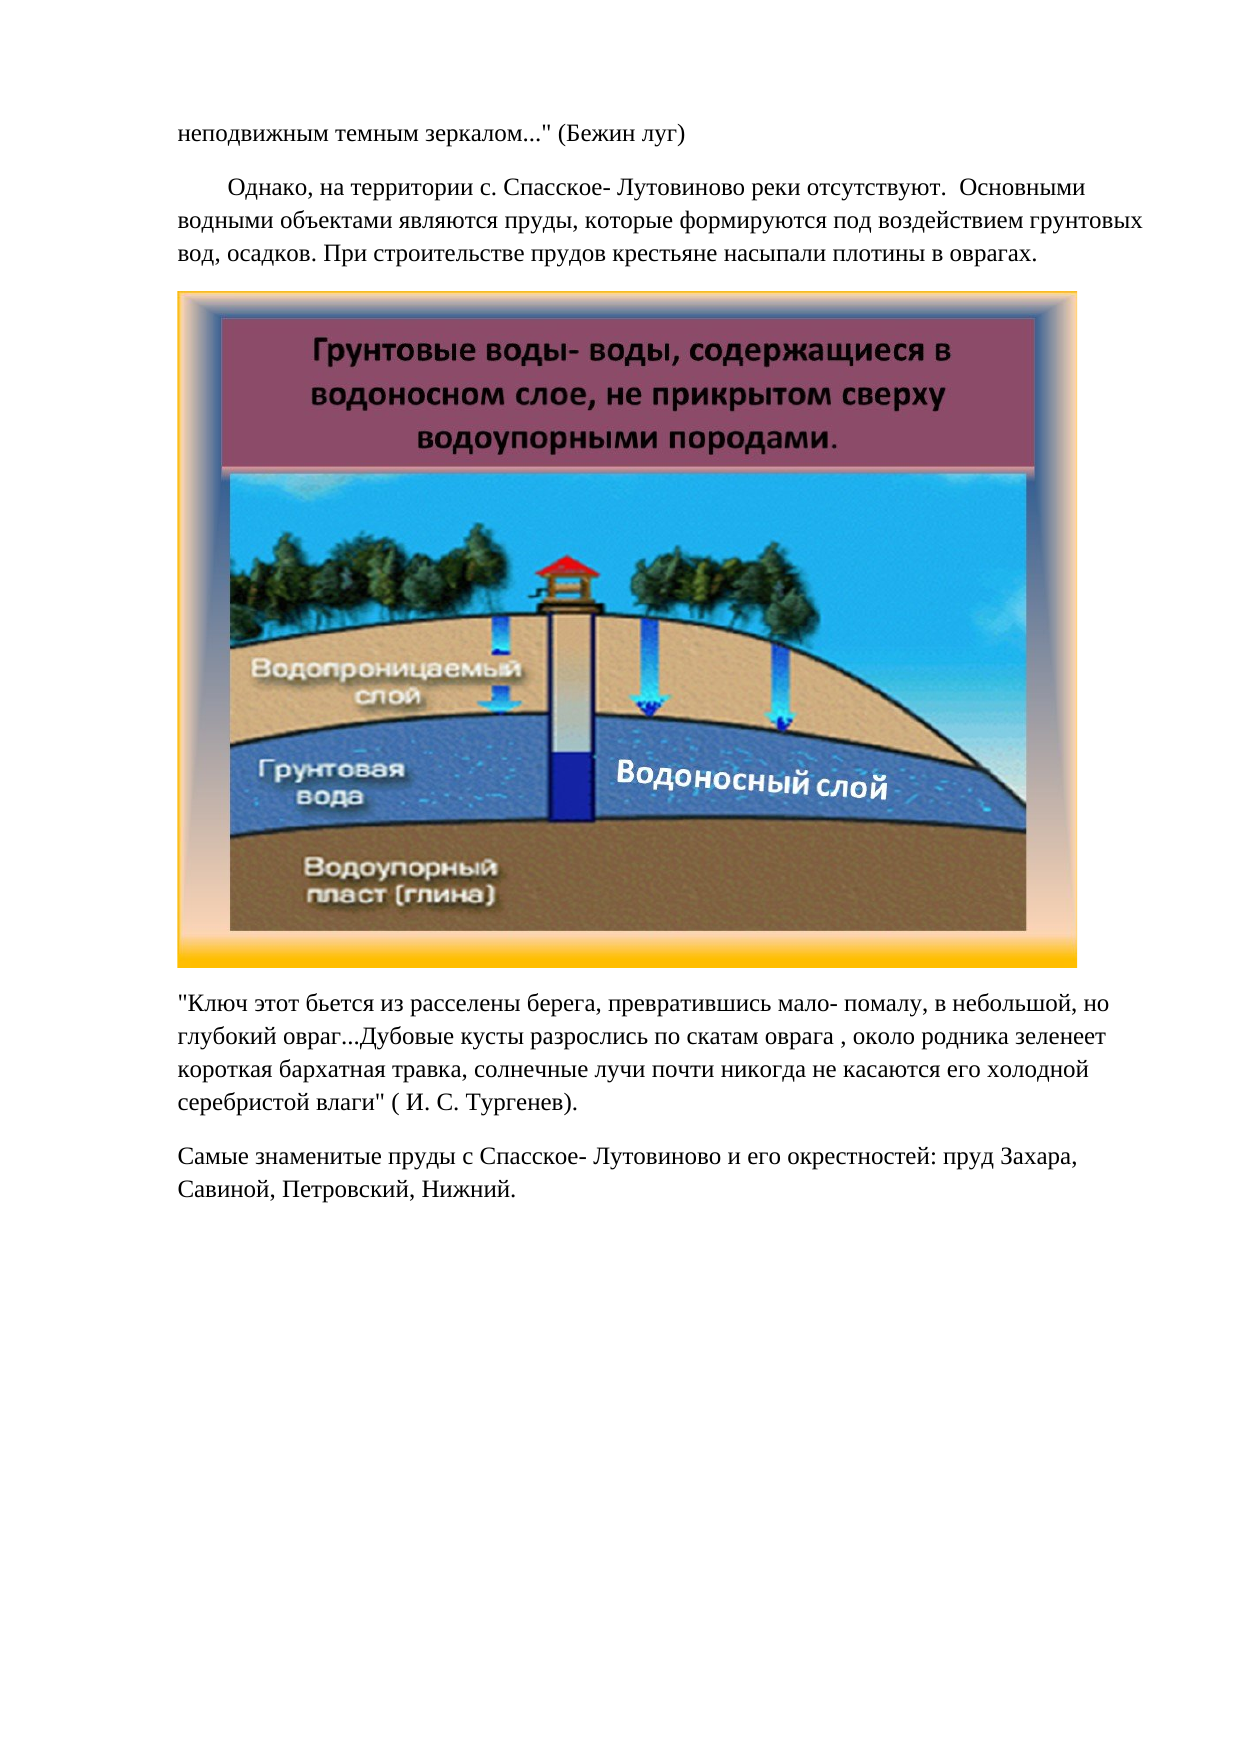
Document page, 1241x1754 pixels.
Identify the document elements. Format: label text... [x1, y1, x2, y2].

text Самые знаменитые пруды с Спасское- Лутовиново и его окрестностей: пруд Захара, Савиной, Петровский, Нижний. [177, 1141, 1152, 1203]
text "Ключ этот бьется из расселены берега, превратившись мало- помалу, в небольшой, но глубокий овраг...Дубовые кусты разрослись по скатам оврага , около родника зеленеет короткая бархатная травка, солнечные лучи почти никогда не касаются его холодной серебристой влаги" ( И. С. Тургенев). [177, 988, 1152, 1116]
text Однако, на территории с. Спасское- Лутовиново реки отсутствуют. Основными водными объектами являются пруды, которые формируются под воздействием грунтовых вод, осадков. При строительстве прудов крестьяне насыпали плотины в оврагах. [177, 172, 1152, 267]
text неподвижным темным зеркалом..." (Бежин луг) [177, 118, 1152, 147]
picture [177, 291, 1078, 968]
